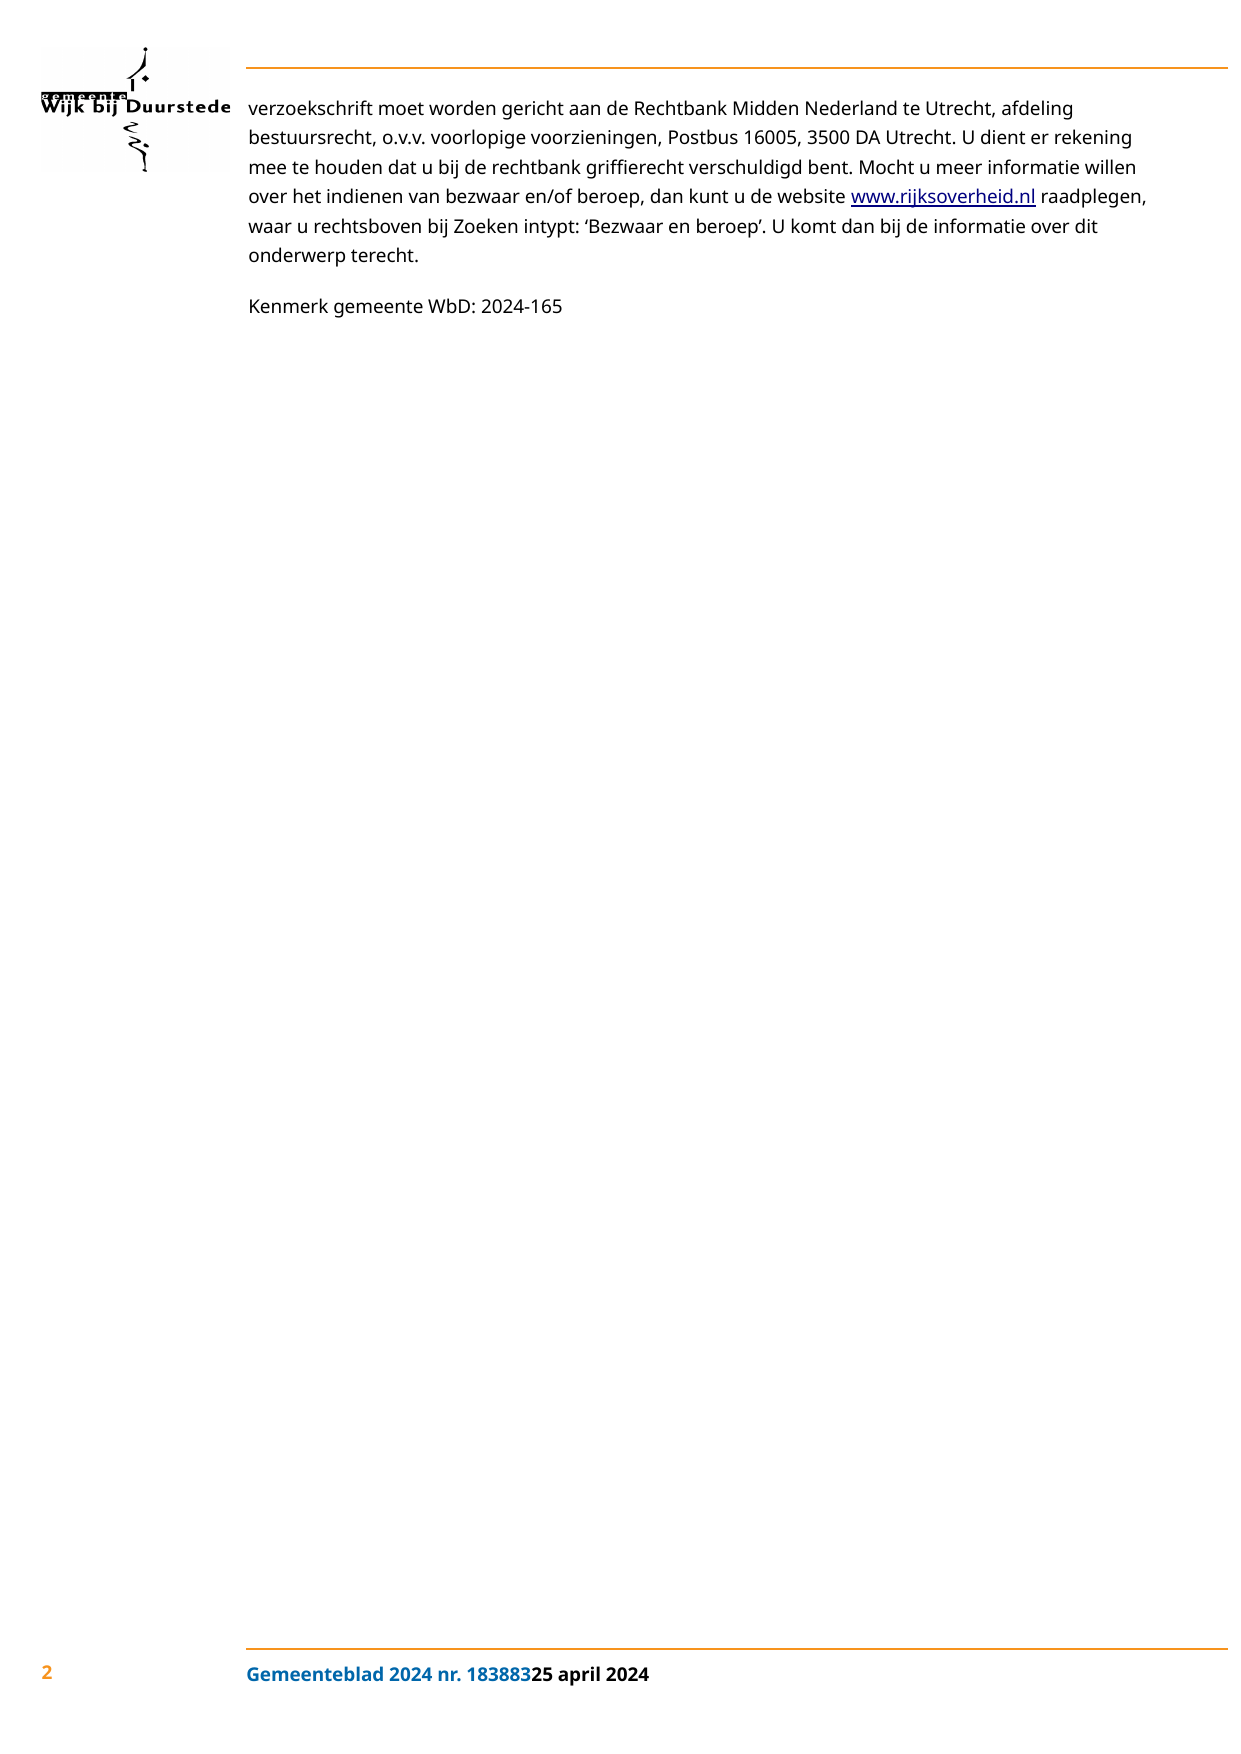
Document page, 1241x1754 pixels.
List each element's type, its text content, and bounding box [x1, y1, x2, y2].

text Kenmerk gemeente WbD: 2024-165 [248, 293, 1152, 319]
picture [41, 47, 231, 172]
text verzoekschrift moet worden gericht aan de Rechtbank Midden Nederland te Utrecht, afdeling bestuursrecht, o.v.v. voorlopige voorzieningen, Postbus 16005, 3500 DA Utrecht. U dient er rekening mee te houden dat u bij de rechtbank griffierecht verschuldigd bent. Mocht u meer informatie willen over het indienen van bezwaar en/of beroep, dan kunt u de website www.rijksoverheid.nl raadplegen, waar u rechtsboven bij Zoeken intypt: ‘Bezwaar en beroep’. U komt dan bij de informatie over dit onderwerp terecht. [248, 95, 1152, 268]
